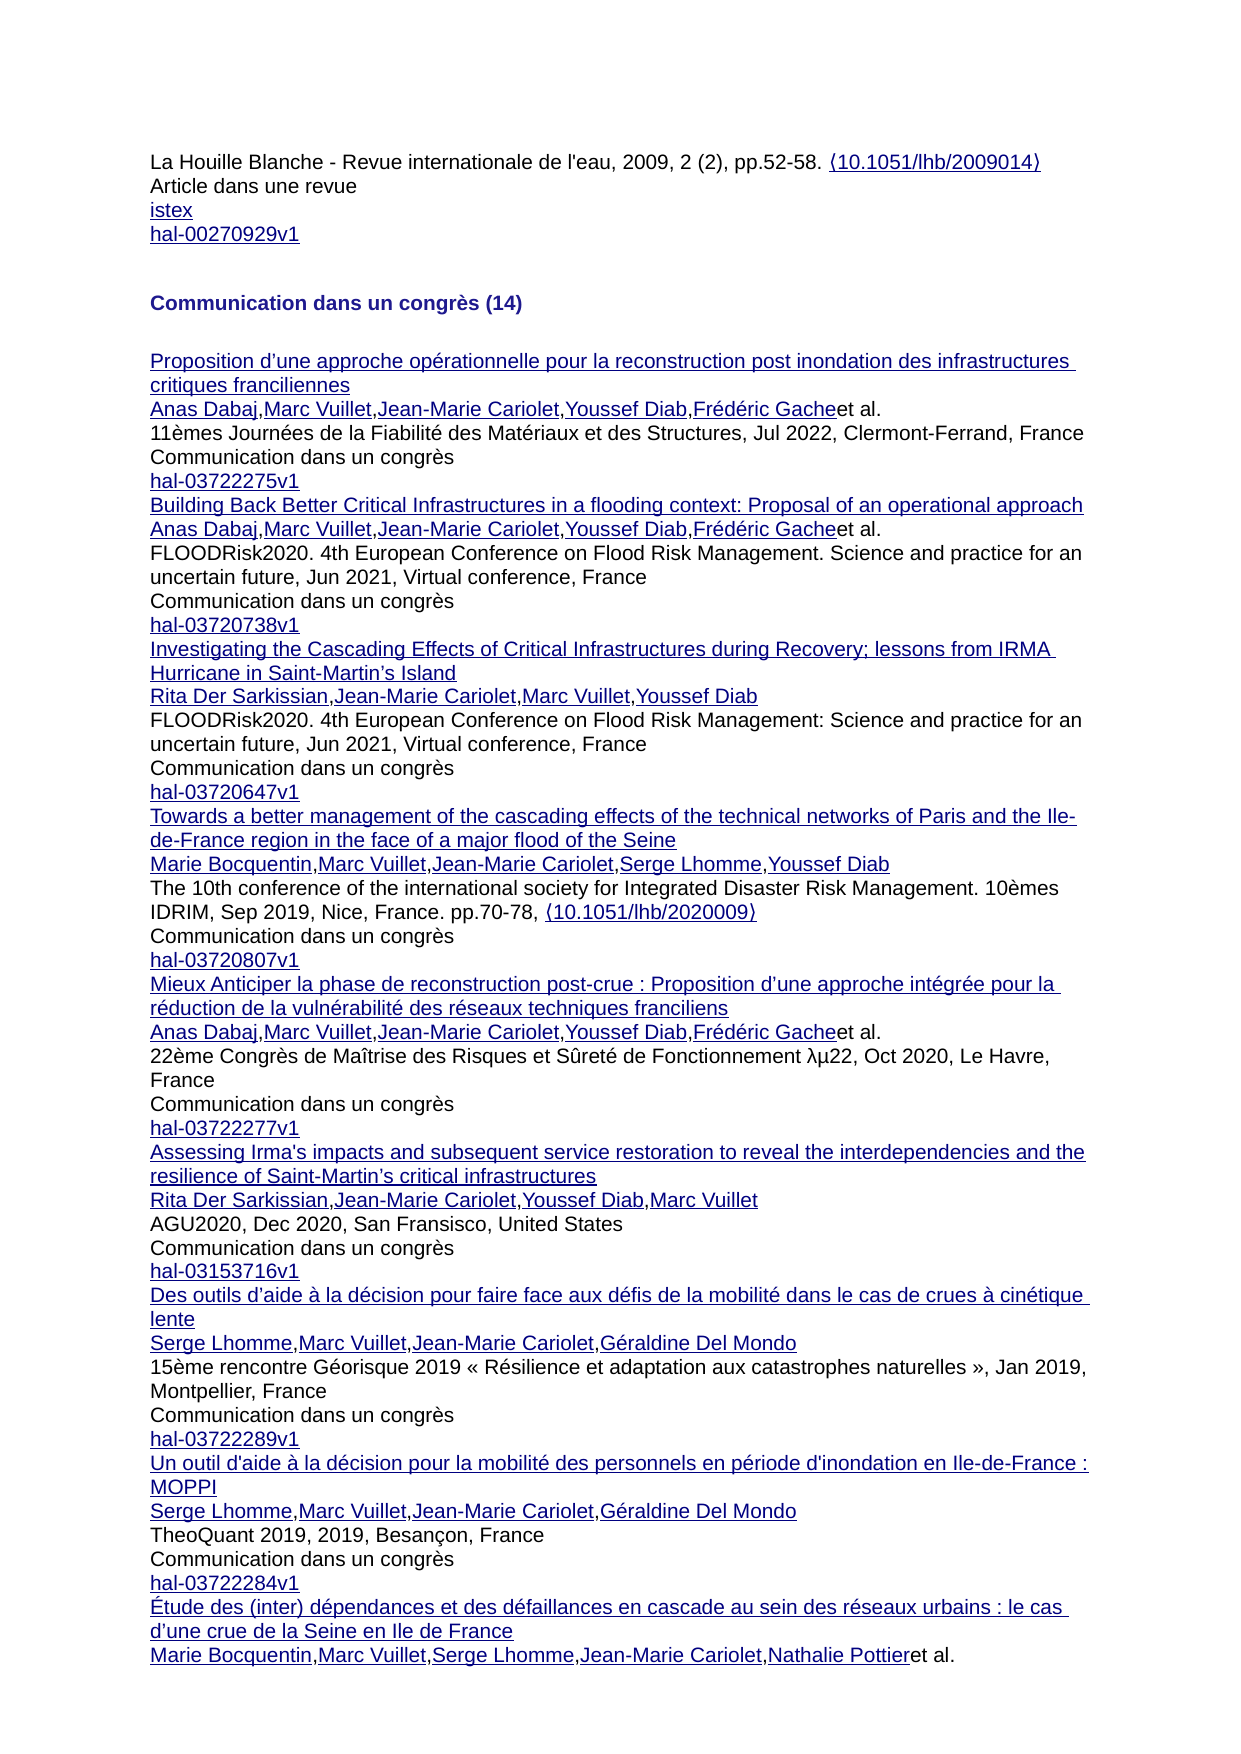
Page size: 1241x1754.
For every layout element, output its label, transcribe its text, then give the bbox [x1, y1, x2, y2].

table_cell lente Serge Lhomme,Marc Vuillet,Jean-Marie Cariolet,Géraldine Del Mondo 15ème rencontre Géorisque 2019 « Résilience et adaptation aux catastrophes naturelles », Jan 2019, Montpellier, France Communication dans un congrès hal-03722289v1 [150, 1305, 1090, 1451]
table_cell Assessing Irma's impacts and subsequent service restoration to reveal the interdependencies and the resilience of Saint-Martin’s critical infrastructures Rita Der Sarkissian,Jean-Marie Cariolet,Youssef Diab,Marc Vuillet AGU2020, Dec 2020, San Fransisco, United States Communication dans un congrès hal-03153716v1 [150, 1140, 1090, 1283]
table_cell Étude des (inter) dépendances et des défaillances en cascade au sein des réseaux urbains : le cas d’une crue de la Seine en Ile de France Marie Bocquentin,Marc Vuillet,Serge Lhomme,Jean-Marie Cariolet,Nathalie Pottieret al. [150, 1595, 1090, 1667]
table_cell Building Back Better Critical Infrastructures in a flooding context: Proposal of an operational approach Anas Dabaj,Marc Vuillet,Jean-Marie Cariolet,Youssef Diab,Frédéric Gacheet al. FLOODRisk2020. 4th European Conference on Flood Risk Management. Science and practice for an uncertain future, Jun 2021, Virtual conference, France Communication dans un congrès hal-03720738v1 [150, 493, 1090, 636]
table_cell Mieux Anticiper la phase de reconstruction post-crue : Proposition d’une approche intégrée pour la réduction de la vulnérabilité des réseaux techniques franciliens Anas Dabaj,Marc Vuillet,Jean-Marie Cariolet,Youssef Diab,Frédéric Gacheet al. 22ème Congrès de Maîtrise des Risques et Sûreté de Fonctionnement λµ22, Oct 2020, Le Havre, France Communication dans un congrès hal-03722277v1 [150, 972, 1090, 1139]
table_cell Towards a better management of the cascading effects of the technical networks of Paris and the Ile-de-France region in the face of a major flood of the Seine Marie Bocquentin,Marc Vuillet,Jean-Marie Cariolet,Serge Lhomme,Youssef Diab The 10th conference of the international society for Integrated Disaster Risk Management. 10èmes IDRIM, Sep 2019, Nice, France. pp.70-78, ⟨10.1051/lhb/2020009⟩ Communication dans un congrès hal-03720807v1 [150, 804, 1090, 972]
table_cell Investigating the Cascading Effects of Critical Infrastructures during Recovery; lessons from IRMA Hurricane in Saint-Martin’s Island Rita Der Sarkissian,Jean-Marie Cariolet,Marc Vuillet,Youssef Diab FLOODRisk2020. 4th European Conference on Flood Risk Management: Science and practice for an uncertain future, Jun 2021, Virtual conference, France Communication dans un congrès hal-03720647v1 [150, 636, 1090, 804]
table_cell Un outil d'aide à la décision pour la mobilité des personnels en période d'inondation en Ile-de-France : MOPPI Serge Lhomme,Marc Vuillet,Jean-Marie Cariolet,Géraldine Del Mondo TheoQuant 2019, 2019, Besançon, France Communication dans un congrès hal-03722284v1 [150, 1451, 1090, 1595]
subtitle Communication dans un congrès (14) [150, 291, 1090, 314]
table_header Proposition d’une approche opérationnelle pour la reconstruction post inondation des infrastructures critiques franciliennes Anas Dabaj,Marc Vuillet,Jean-Marie Cariolet,Youssef Diab,Frédéric Gacheet al. 11èmes Journées de la Fiabilité des Matériaux et des Structures, Jul 2022, Clermont-Ferrand, France Communication dans un congrès hal-03722275v1 [150, 349, 1090, 493]
table_cell La Houille Blanche - Revue internationale de l'eau, 2009, 2 (2), pp.52-58. ⟨10.1051/lhb/2009014⟩ Article dans une revue istex hal-00270929v1 [150, 150, 1090, 246]
table_cell Des outils d’aide à la décision pour faire face aux défis de la mobilité dans le cas de crues à cinétique [150, 1283, 1090, 1304]
